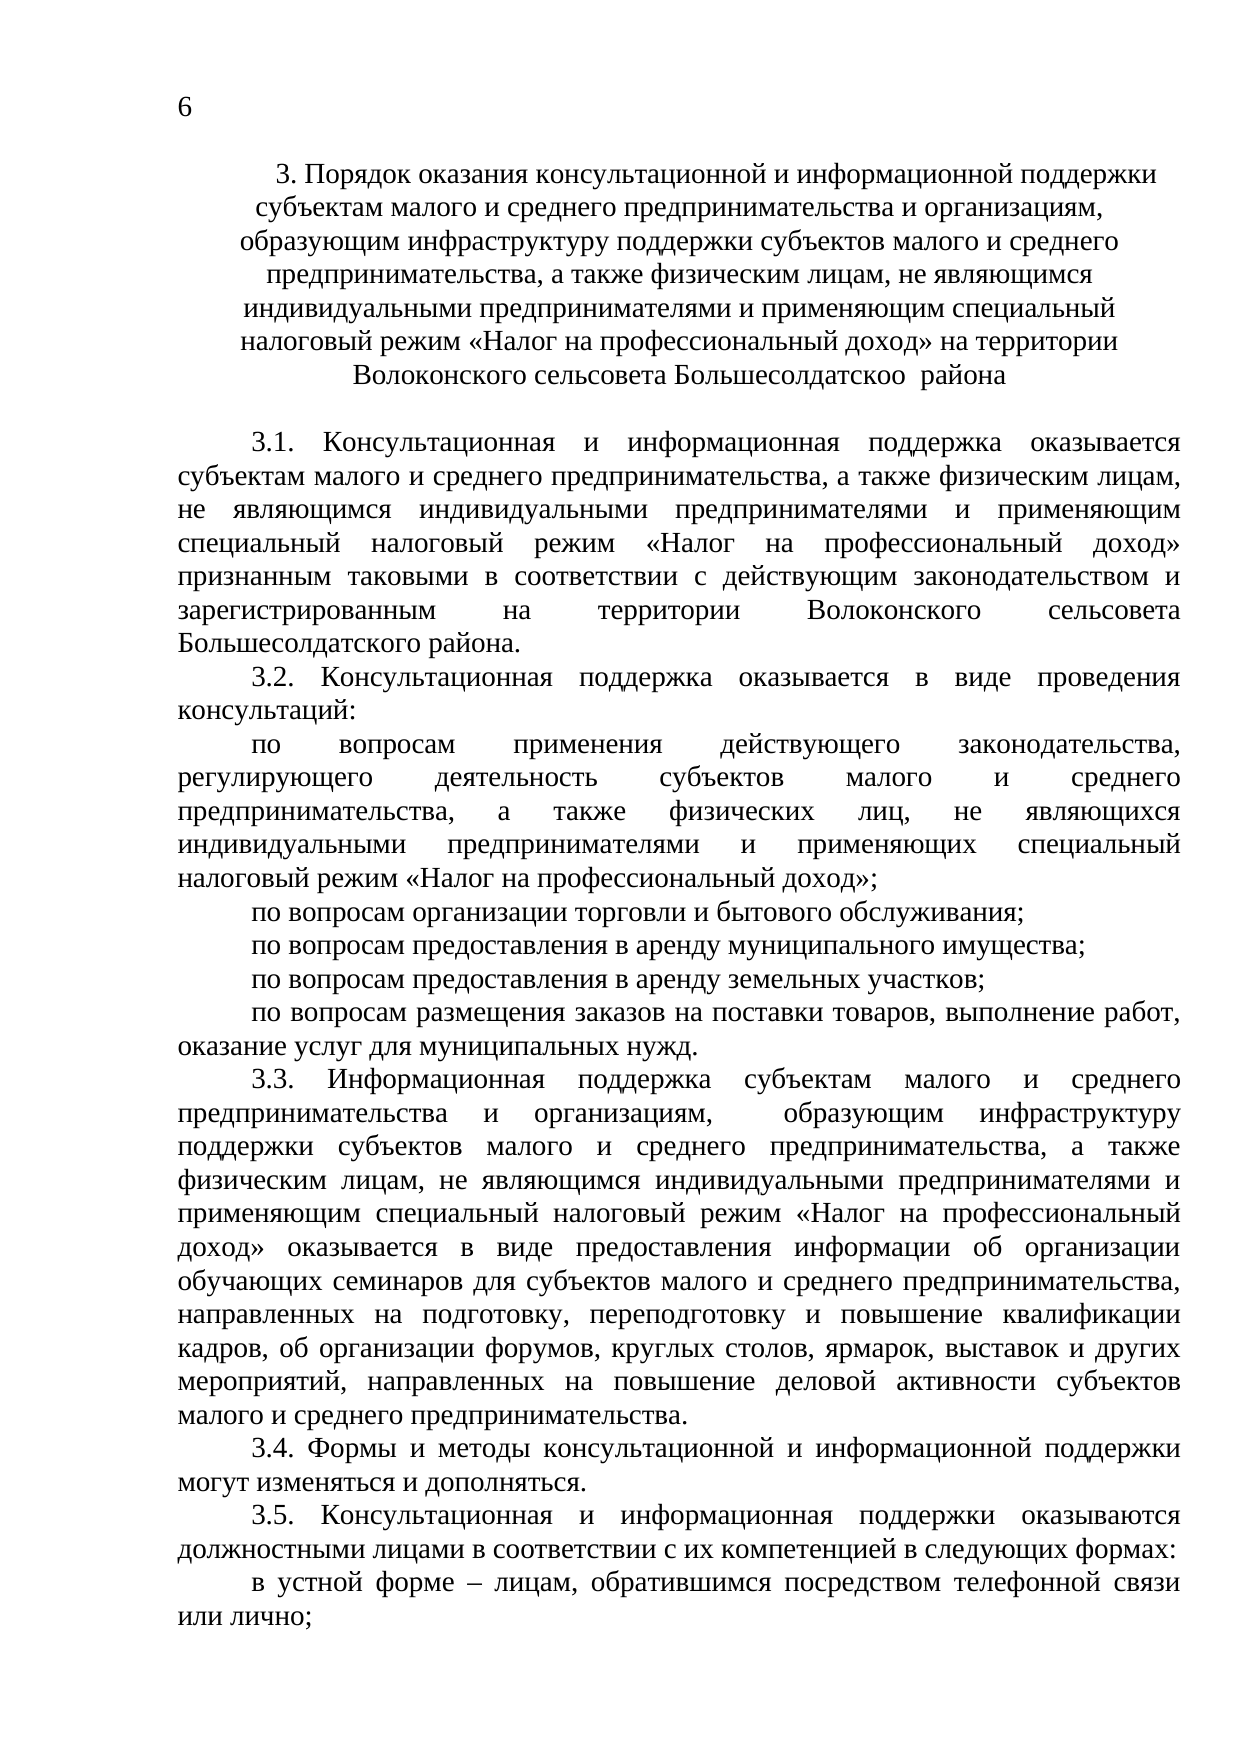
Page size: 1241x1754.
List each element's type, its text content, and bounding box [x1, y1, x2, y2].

subtitle 3.3. Информационная поддержка субъектам малого и среднего предпринимательства и организациям, образующим инфраструктуру поддержки субъектов малого и среднего предпринимательства, а также физическим лицам, не являющимся индивидуальными предпринимателями и применяющим специальный налоговый режим «Налог на профессиональный доход» оказывается в виде предоставления информации об организации обучающих семинаров для субъектов малого и среднего предпринимательства, направленных на подготовку, переподготовку и повышение квалификации кадров, об организации форумов, круглых столов, ярмарок, выставок и других мероприятий, направленных на повышение деловой активности субъектов малого и среднего предпринимательства. [177, 1061, 1181, 1430]
subtitle в устной форме – лицам, обратившимся посредством телефонной связи или лично; [177, 1564, 1181, 1632]
subtitle по вопросам предоставления в аренду земельных участков; [177, 961, 1181, 994]
subtitle 3.1. Консультационная и информационная поддержка оказывается субъектам малого и среднего предпринимательства, а также физическим лицам, не являющимся индивидуальными предпринимателями и применяющим специальный налоговый режим «Налог на профессиональный доход» признанным таковыми в соответствии с действующим законодательством и зарегистрированным на территории Волоконского сельсовета Большесолдатского района. [177, 424, 1181, 659]
subtitle по вопросам применения действующего законодательства, регулирующего деятельность субъектов малого и среднего предпринимательства, а также физических лиц, не являющихся индивидуальными предпринимателями и применяющих специальный налоговый режим «Налог на профессиональный доход»; [177, 726, 1181, 894]
subtitle по вопросам организации торговли и бытового обслуживания; [177, 894, 1181, 927]
subtitle 3.4. Формы и методы консультационной и информационной поддержки могут изменяться и дополняться. [177, 1430, 1181, 1497]
subtitle по вопросам размещения заказов на поставки товаров, выполнение работ, оказание услуг для муниципальных нужд. [177, 994, 1181, 1061]
subtitle 3. Порядок оказания консультационной и информационной поддержки субъектам малого и среднего предпринимательства и организациям, образующим инфраструктуру поддержки субъектов малого и среднего предпринимательства, а также физическим лицам, не являющимся индивидуальными предпринимателями и применяющим специальный налоговый режим «Налог на профессиональный доход» на территории Волоконского сельсовета Большесолдатскоо района [177, 156, 1181, 391]
subtitle по вопросам предоставления в аренду муниципального имущества; [177, 927, 1181, 961]
subtitle 3.2. Консультационная поддержка оказывается в виде проведения консультаций: [177, 659, 1181, 726]
subtitle 3.5. Консультационная и информационная поддержки оказываются должностными лицами в соответствии с их компетенцией в следующих формах: [177, 1497, 1181, 1564]
